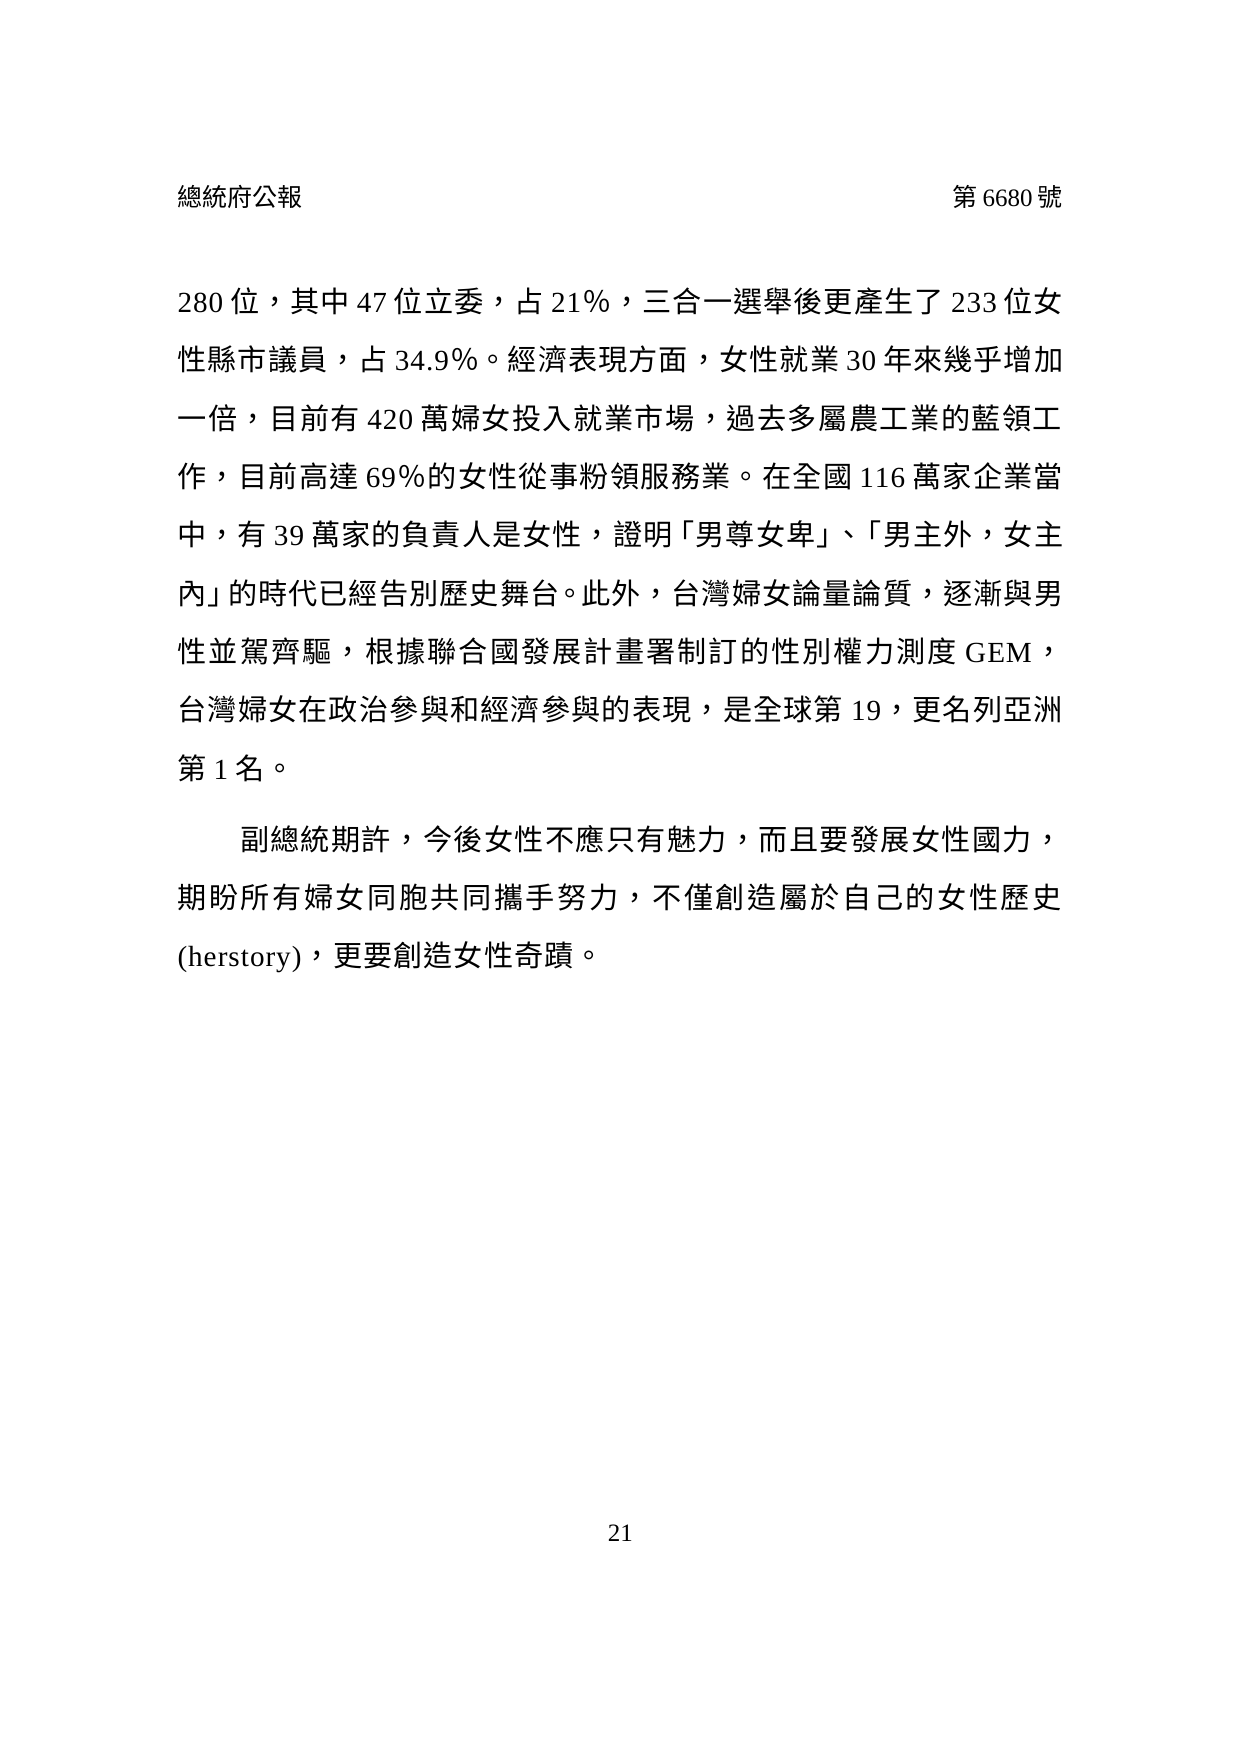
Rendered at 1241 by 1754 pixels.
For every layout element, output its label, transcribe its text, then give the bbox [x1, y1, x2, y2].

text 副總統期許，今後女性不應只有魅力，而且要發展女性國力，期盼所有婦女同胞共同攜手努力，不僅創造屬於自己的女性歷史(herstory)，更要創造女性奇蹟。 [177, 803, 1063, 978]
text 280位，其中47位立委，占21％，三合一選舉後更產生了233位女性縣市議員，占34.9％。經濟表現方面，女性就業30年來幾乎增加一倍，目前有420萬婦女投入就業市場，過去多屬農工業的藍領工作，目前高達69％的女性從事粉領服務業。在全國116萬家企業當中，有39萬家的負責人是女性，證明「男尊女卑」、「男主外，女主內」的時代已經告別歷史舞台。此外，台灣婦女論量論質，逐漸與男性並駕齊驅，根據聯合國發展計畫署制訂的性別權力測度GEM，台灣婦女在政治參與和經濟參與的表現，是全球第19，更名列亞洲第1名。 [177, 266, 1063, 791]
